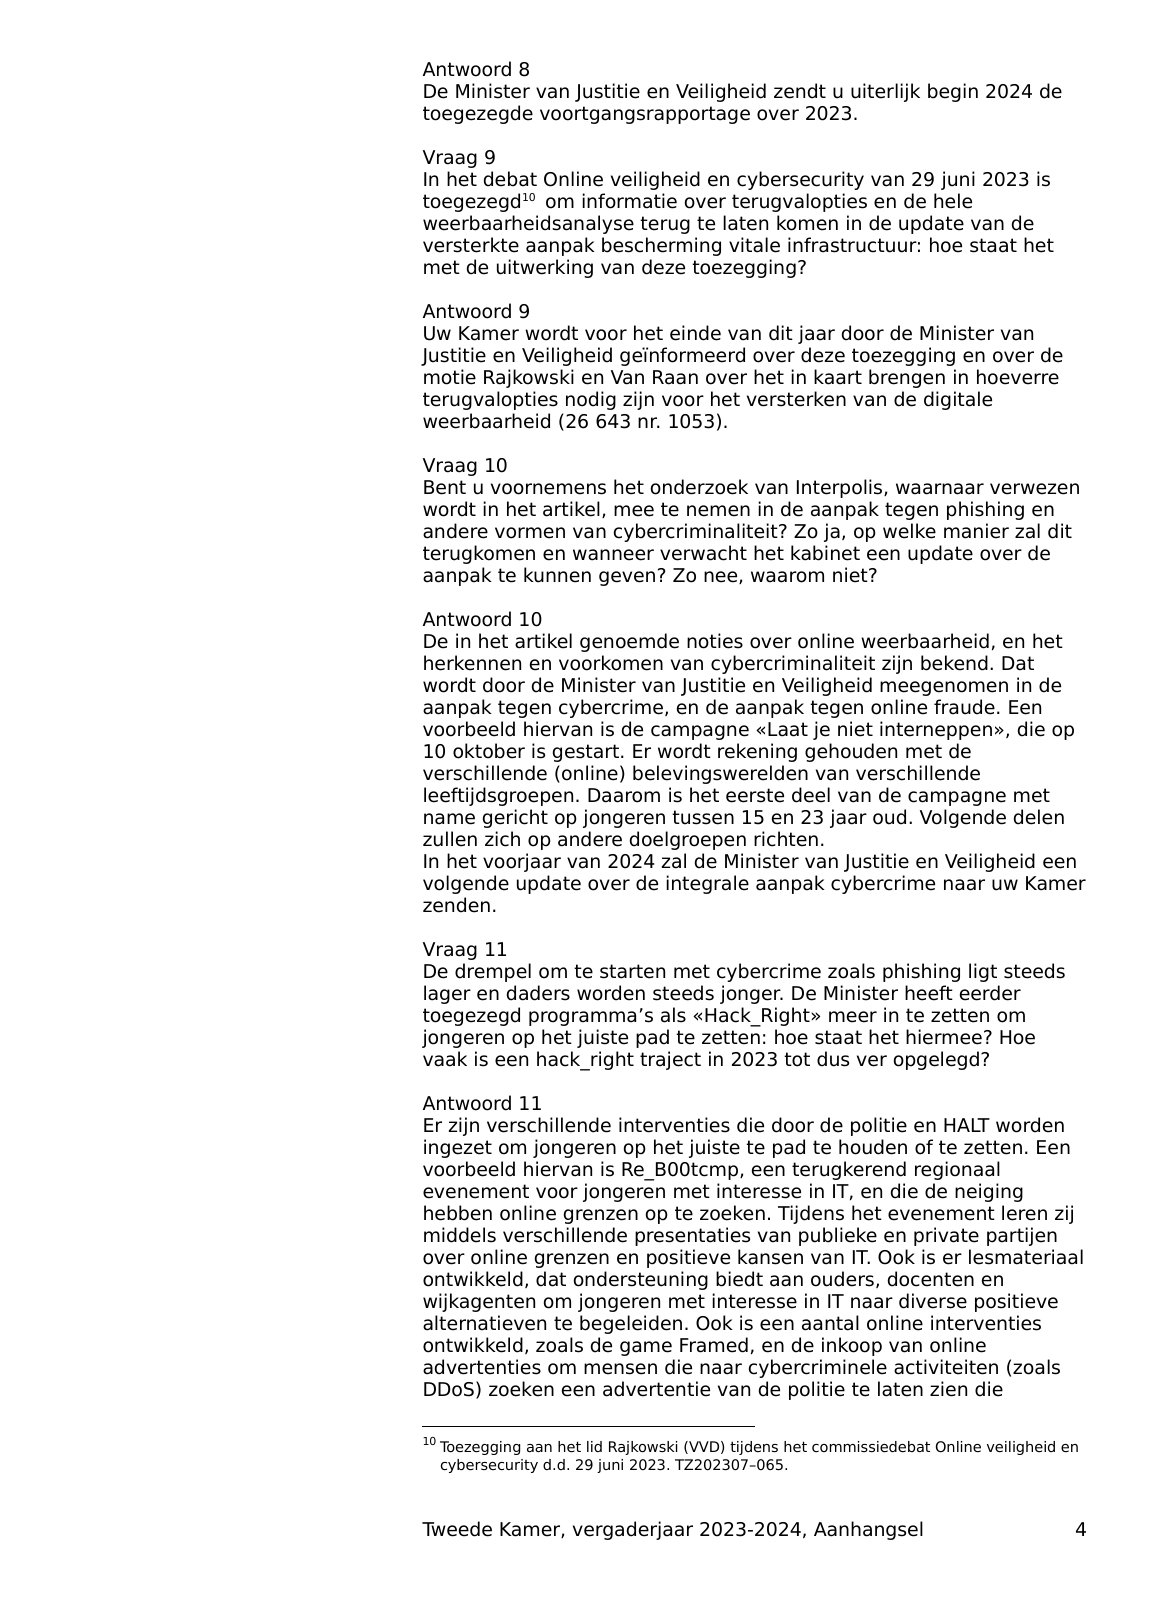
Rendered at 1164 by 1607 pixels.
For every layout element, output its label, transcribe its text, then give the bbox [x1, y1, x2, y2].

text Antwoord 8 [422, 59, 1087, 81]
text In het debat Online veiligheid en cybersecurity van 29 juni 2023 is toegezegd om informatie over terugvalopties en de hele weerbaarheidsanalyse terug te laten komen in de update van de versterkte aanpak bescherming vitale infrastructuur: hoe staat het met de uitwerking van deze toezegging? [422, 169, 1087, 279]
text Antwoord 10 [422, 609, 1087, 631]
text Vraag 9 [422, 147, 1087, 169]
text Vraag 10 [422, 455, 1087, 477]
text Antwoord 11 [422, 1093, 1087, 1115]
text In het voorjaar van 2024 zal de Minister van Justitie en Veiligheid een volgende update over de integrale aanpak cybercrime naar uw Kamer zenden. [422, 851, 1087, 917]
text De Minister van Justitie en Veiligheid zendt u uiterlijk begin 2024 de toegezegde voortgangsrapportage over 2023. [422, 81, 1087, 125]
text De in het artikel genoemde noties over online weerbaarheid, en het herkennen en voorkomen van cybercriminaliteit zijn bekend. Dat wordt door de Minister van Justitie en Veiligheid meegenomen in de aanpak tegen cybercrime, en de aanpak tegen online fraude. Een voorbeeld hiervan is de campagne «Laat je niet interneppen», die op 10 oktober is gestart. Er wordt rekening gehouden met de verschillende (online) belevingswerelden van verschillende leeftijdsgroepen. Daarom is het eerste deel van de campagne met name gericht op jongeren tussen 15 en 23 jaar oud. Volgende delen zullen zich op andere doelgroepen richten. [422, 631, 1087, 851]
text Er zijn verschillende interventies die door de politie en HALT worden ingezet om jongeren op het juiste te pad te houden of te zetten. Een voorbeeld hiervan is Re_B00tcmp, een terugkerend regionaal evenement voor jongeren met interesse in IT, en die de neiging hebben online grenzen op te zoeken. Tijdens het evenement leren zij middels verschillende presentaties van publieke en private partijen over online grenzen en positieve kansen van IT. Ook is er lesmateriaal ontwikkeld, dat ondersteuning biedt aan ouders, docenten en wijkagenten om jongeren met interesse in IT naar diverse positieve alternatieven te begeleiden. Ook is een aantal online interventies ontwikkeld, zoals de game Framed, en de inkoop van online advertenties om mensen die naar cybercriminele activiteiten (zoals DDoS) zoeken een advertentie van de politie te laten zien die [422, 1115, 1087, 1401]
text Antwoord 9 [422, 301, 1087, 323]
text Uw Kamer wordt voor het einde van dit jaar door de Minister van Justitie en Veiligheid geïnformeerd over deze toezegging en over de motie Rajkowski en Van Raan over het in kaart brengen in hoeverre terugvalopties nodig zijn voor het versterken van de digitale weerbaarheid (26 643 nr. 1053). [422, 323, 1087, 433]
text Vraag 11 [422, 939, 1087, 961]
text Bent u voornemens het onderzoek van Interpolis, waarnaar verwezen wordt in het artikel, mee te nemen in de aanpak tegen phishing en andere vormen van cybercriminaliteit? Zo ja, op welke manier zal dit terugkomen en wanneer verwacht het kabinet een update over de aanpak te kunnen geven? Zo nee, waarom niet? [422, 477, 1087, 587]
text Toezegging aan het lid Rajkowski (VVD) tijdens het commissiedebat Online veiligheid en cybersecurity d.d. 29 juni 2023. TZ202307–065. [422, 1435, 1087, 1474]
text De drempel om te starten met cybercrime zoals phishing ligt steeds lager en daders worden steeds jonger. De Minister heeft eerder toegezegd programma’s als «Hack_Right» meer in te zetten om jongeren op het juiste pad te zetten: hoe staat het hiermee? Hoe vaak is een hack_right traject in 2023 tot dus ver opgelegd? [422, 961, 1087, 1071]
